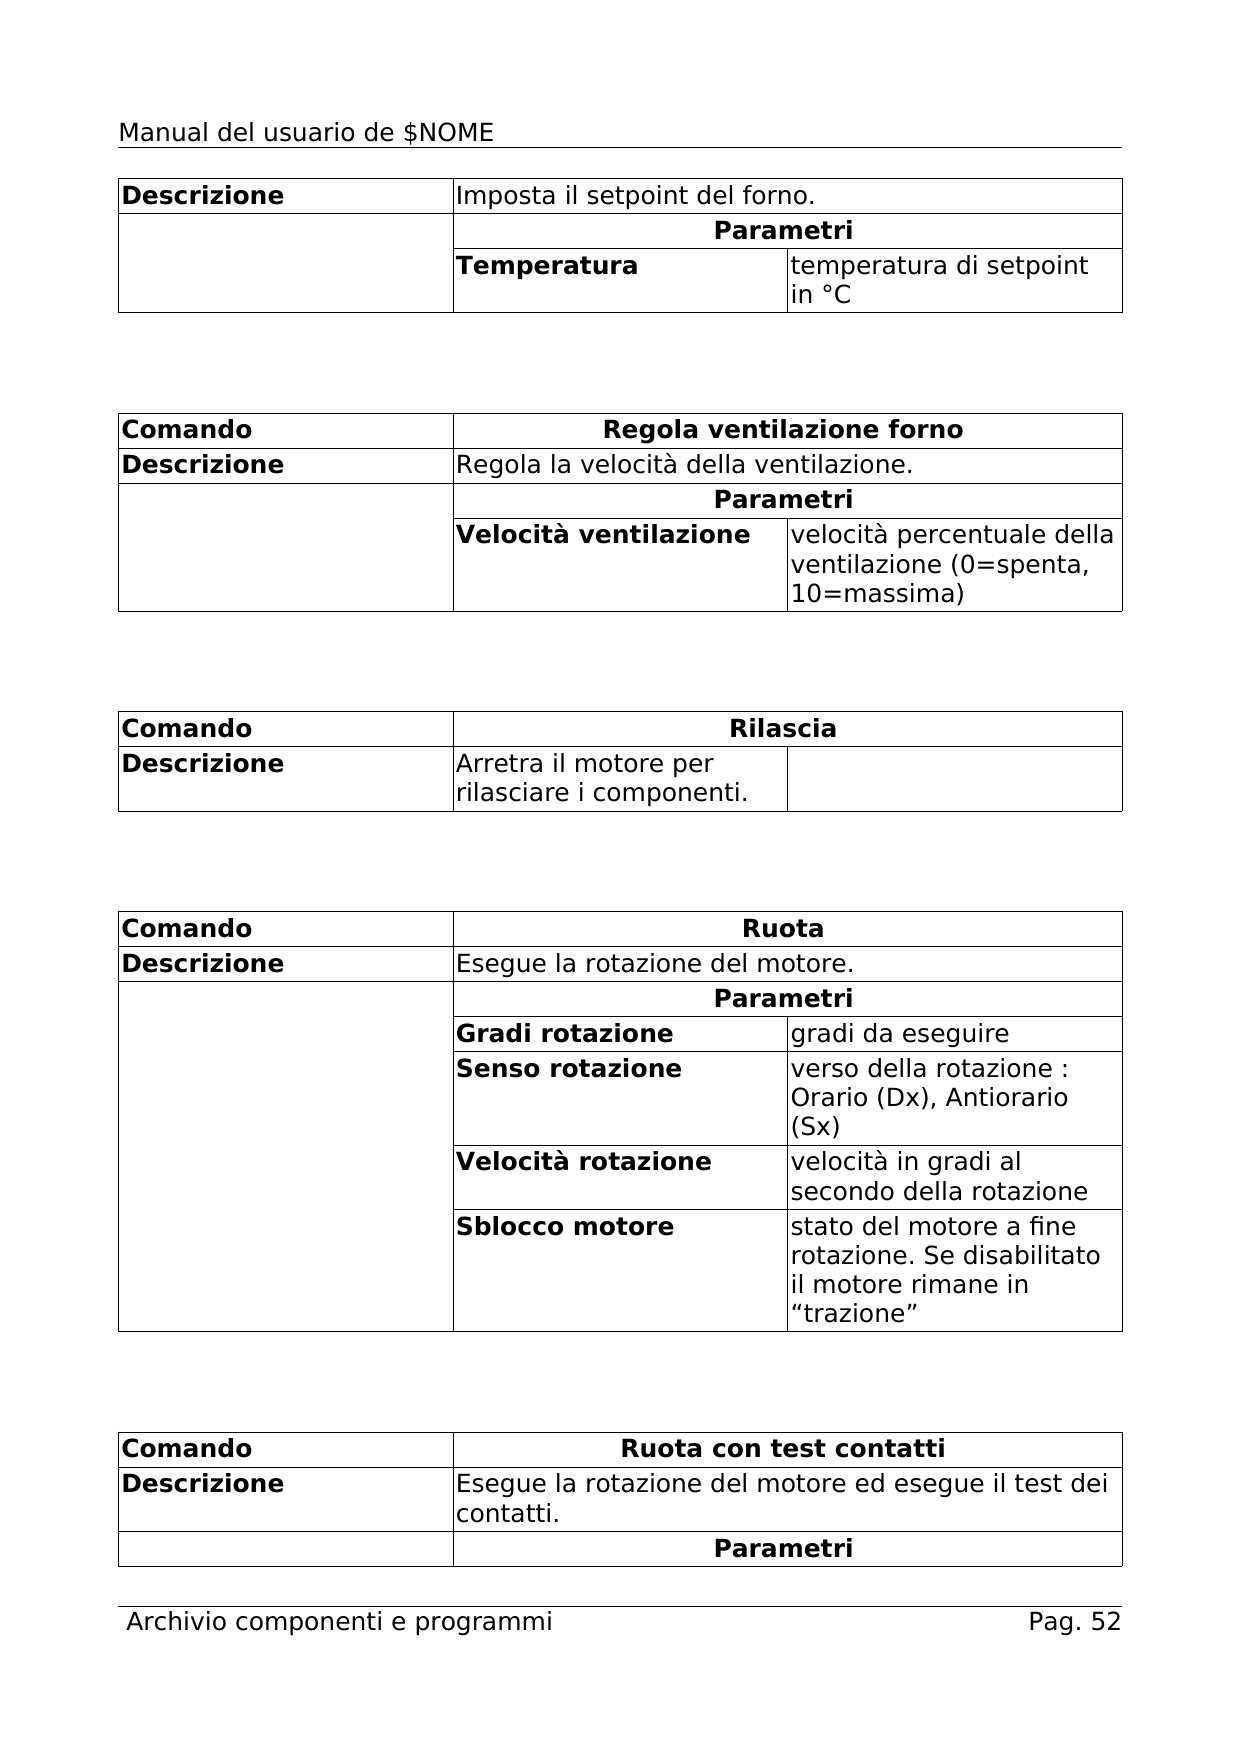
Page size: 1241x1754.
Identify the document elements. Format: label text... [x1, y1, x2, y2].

table_cell Descrizione [119, 179, 453, 213]
table_cell Sblocco motore [454, 1210, 787, 1331]
table_cell Velocità rotazione [454, 1146, 787, 1209]
table_cell [119, 214, 453, 312]
table_cell Esegue la rotazione del motore ed esegue il test dei contatti. [454, 1468, 1122, 1531]
table_cell Parametri [454, 982, 1122, 1016]
table_header Ruota [454, 912, 1122, 946]
table_cell stato del motore a fine rotazione. Se disabilitato il motore rimane in “trazione” [788, 1210, 1122, 1331]
table_cell Parametri [454, 214, 1122, 248]
table_header Rilascia [454, 712, 1122, 746]
table_cell Velocità ventilazione [454, 519, 787, 611]
table_cell temperatura di setpoint in °C [788, 249, 1122, 312]
table_cell Parametri [454, 484, 1122, 518]
table_header Regola ventilazione forno [454, 414, 1122, 447]
table_header Comando [119, 912, 453, 946]
table_header Ruota con test contatti [454, 1433, 1122, 1467]
table_cell Descrizione [119, 747, 453, 811]
table_cell velocità in gradi al secondo della rotazione [788, 1146, 1122, 1209]
table_cell gradi da eseguire [788, 1017, 1122, 1051]
table_cell Descrizione [119, 947, 453, 981]
table_cell Senso rotazione [454, 1052, 787, 1144]
table_cell Parametri [454, 1532, 1122, 1566]
table_cell [119, 1532, 453, 1566]
table_cell [788, 747, 1122, 811]
table_cell velocità percentuale della ventilazione (0=spenta, 10=massima) [788, 519, 1122, 611]
table_header Comando [119, 712, 453, 746]
table_cell Gradi rotazione [454, 1017, 787, 1051]
table_header Comando [119, 414, 453, 447]
table_cell [119, 982, 453, 1331]
table_cell Descrizione [119, 449, 453, 483]
table_cell verso della rotazione : Orario (Dx), Antiorario (Sx) [788, 1052, 1122, 1144]
table_header Comando [119, 1433, 453, 1467]
table_cell Temperatura [454, 249, 787, 312]
table_cell Arretra il motore per rilasciare i componenti. [454, 747, 787, 811]
table_cell Descrizione [119, 1468, 453, 1531]
table_cell [119, 484, 453, 611]
table_cell Regola la velocità della ventilazione. [454, 449, 1122, 483]
table_cell Esegue la rotazione del motore. [454, 947, 1122, 981]
table_cell Imposta il setpoint del forno. [454, 179, 1122, 213]
